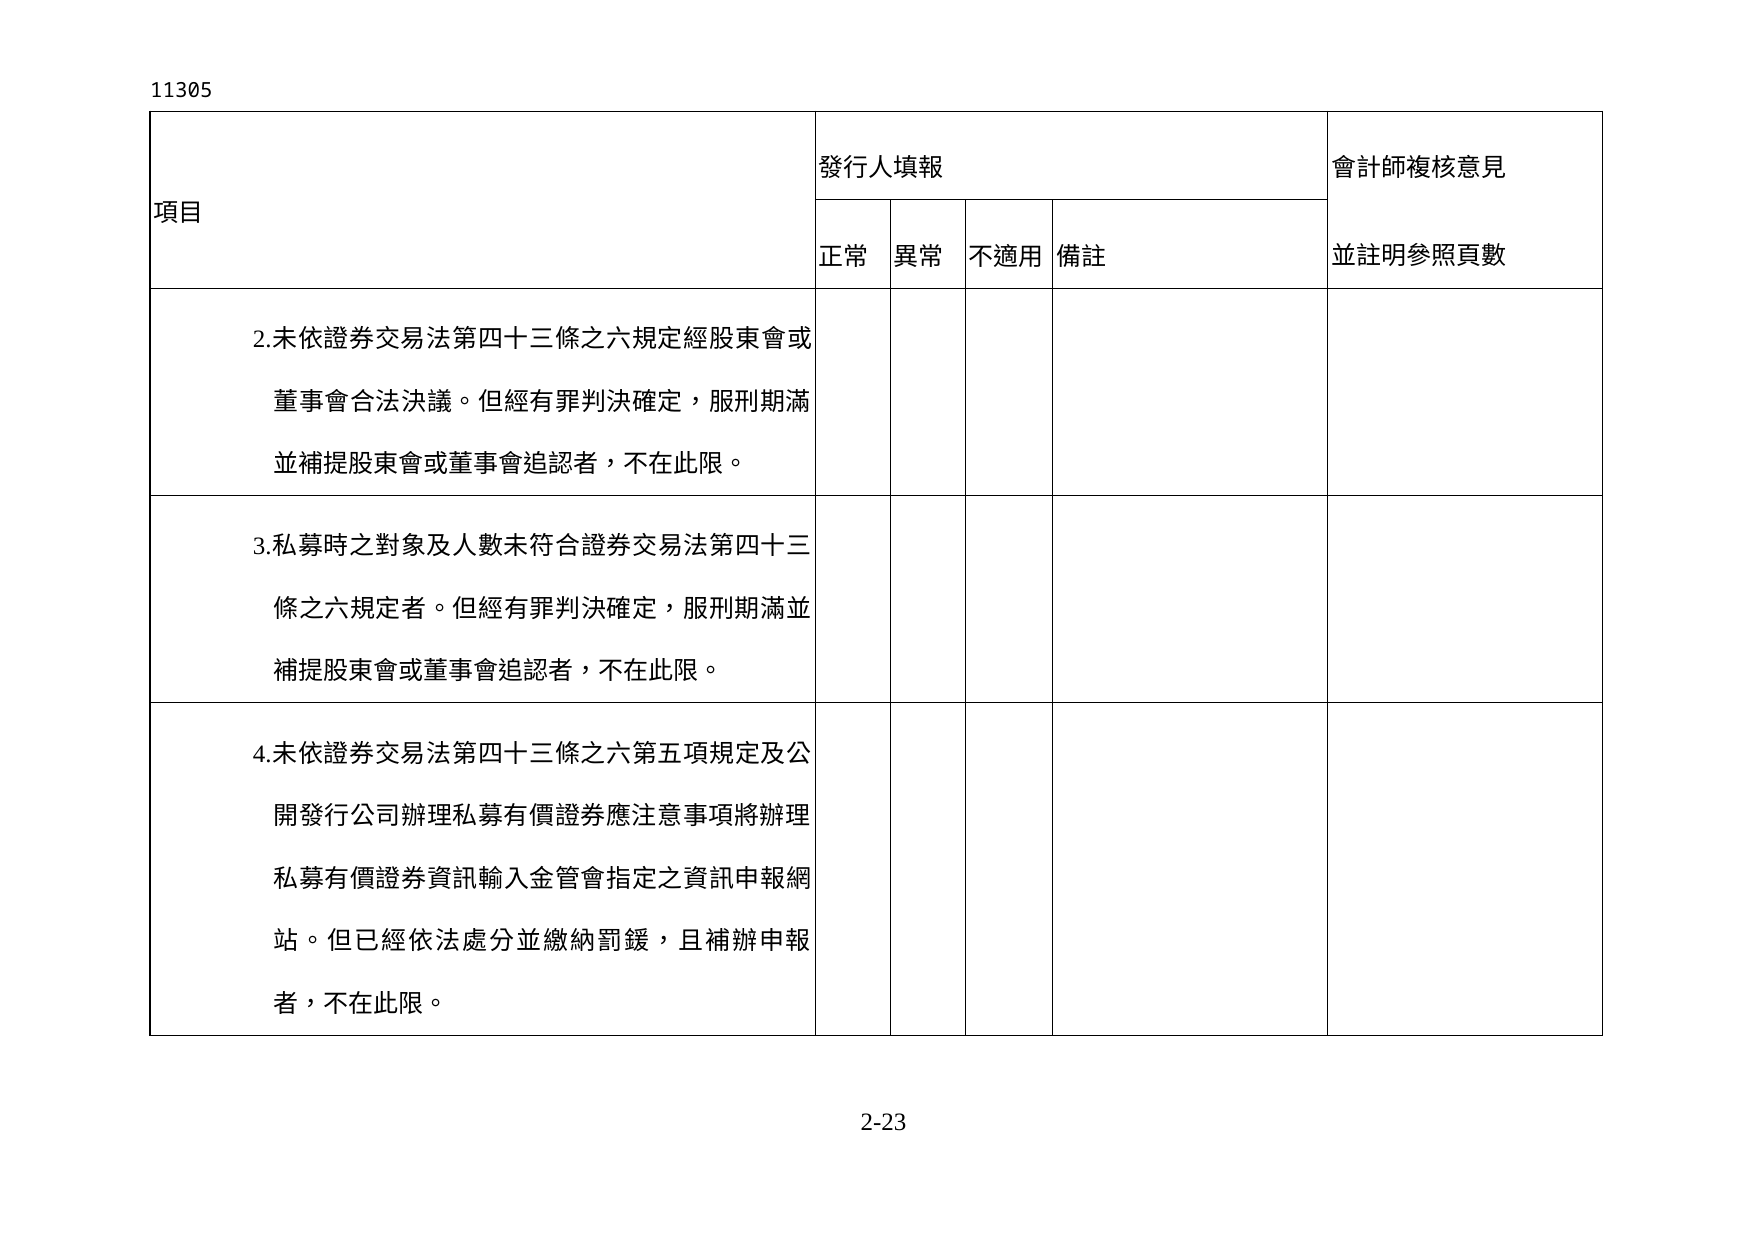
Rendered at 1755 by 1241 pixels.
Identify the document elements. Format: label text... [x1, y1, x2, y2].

table_cell [891, 289, 965, 495]
table_cell 3.私募時之對象及人數未符合證券交易法第四十三條之六規定者。但經有罪判決確定，服刑期滿並補提股東會或董事會追認者，不在此限。 [151, 496, 815, 702]
table_cell [966, 703, 1052, 1034]
table_cell 不適用 [966, 200, 1052, 288]
table_cell 正常 [816, 200, 890, 288]
table_cell [966, 289, 1052, 495]
table_cell 異常 [891, 200, 965, 288]
table_cell [966, 496, 1052, 702]
table_cell [816, 703, 890, 1034]
table_cell [1328, 289, 1602, 495]
table_header 項目 [151, 112, 815, 288]
table_cell [816, 496, 890, 702]
table_cell [1053, 703, 1327, 1034]
table_cell [891, 496, 965, 702]
table_cell [1328, 703, 1602, 1034]
table_cell [1053, 496, 1327, 702]
table_cell [1328, 496, 1602, 702]
table_cell 4.未依證券交易法第四十三條之六第五項規定及公開發行公司辦理私募有價證券應注意事項將辦理私募有價證券資訊輸入金管會指定之資訊申報網站。但已經依法處分並繳納罰鍰，且補辦申報者，不在此限。 [151, 703, 815, 1034]
table_cell [1053, 289, 1327, 495]
table_header 發行人填報 [816, 112, 1327, 199]
table_header 會計師複核意見 並註明參照頁數 [1328, 112, 1602, 288]
table_cell 2.未依證券交易法第四十三條之六規定經股東會或董事會合法決議。但經有罪判決確定，服刑期滿並補提股東會或董事會追認者，不在此限。 [151, 289, 815, 495]
table_cell [816, 289, 890, 495]
table_cell [891, 703, 965, 1034]
table_cell 備註 [1053, 200, 1327, 288]
